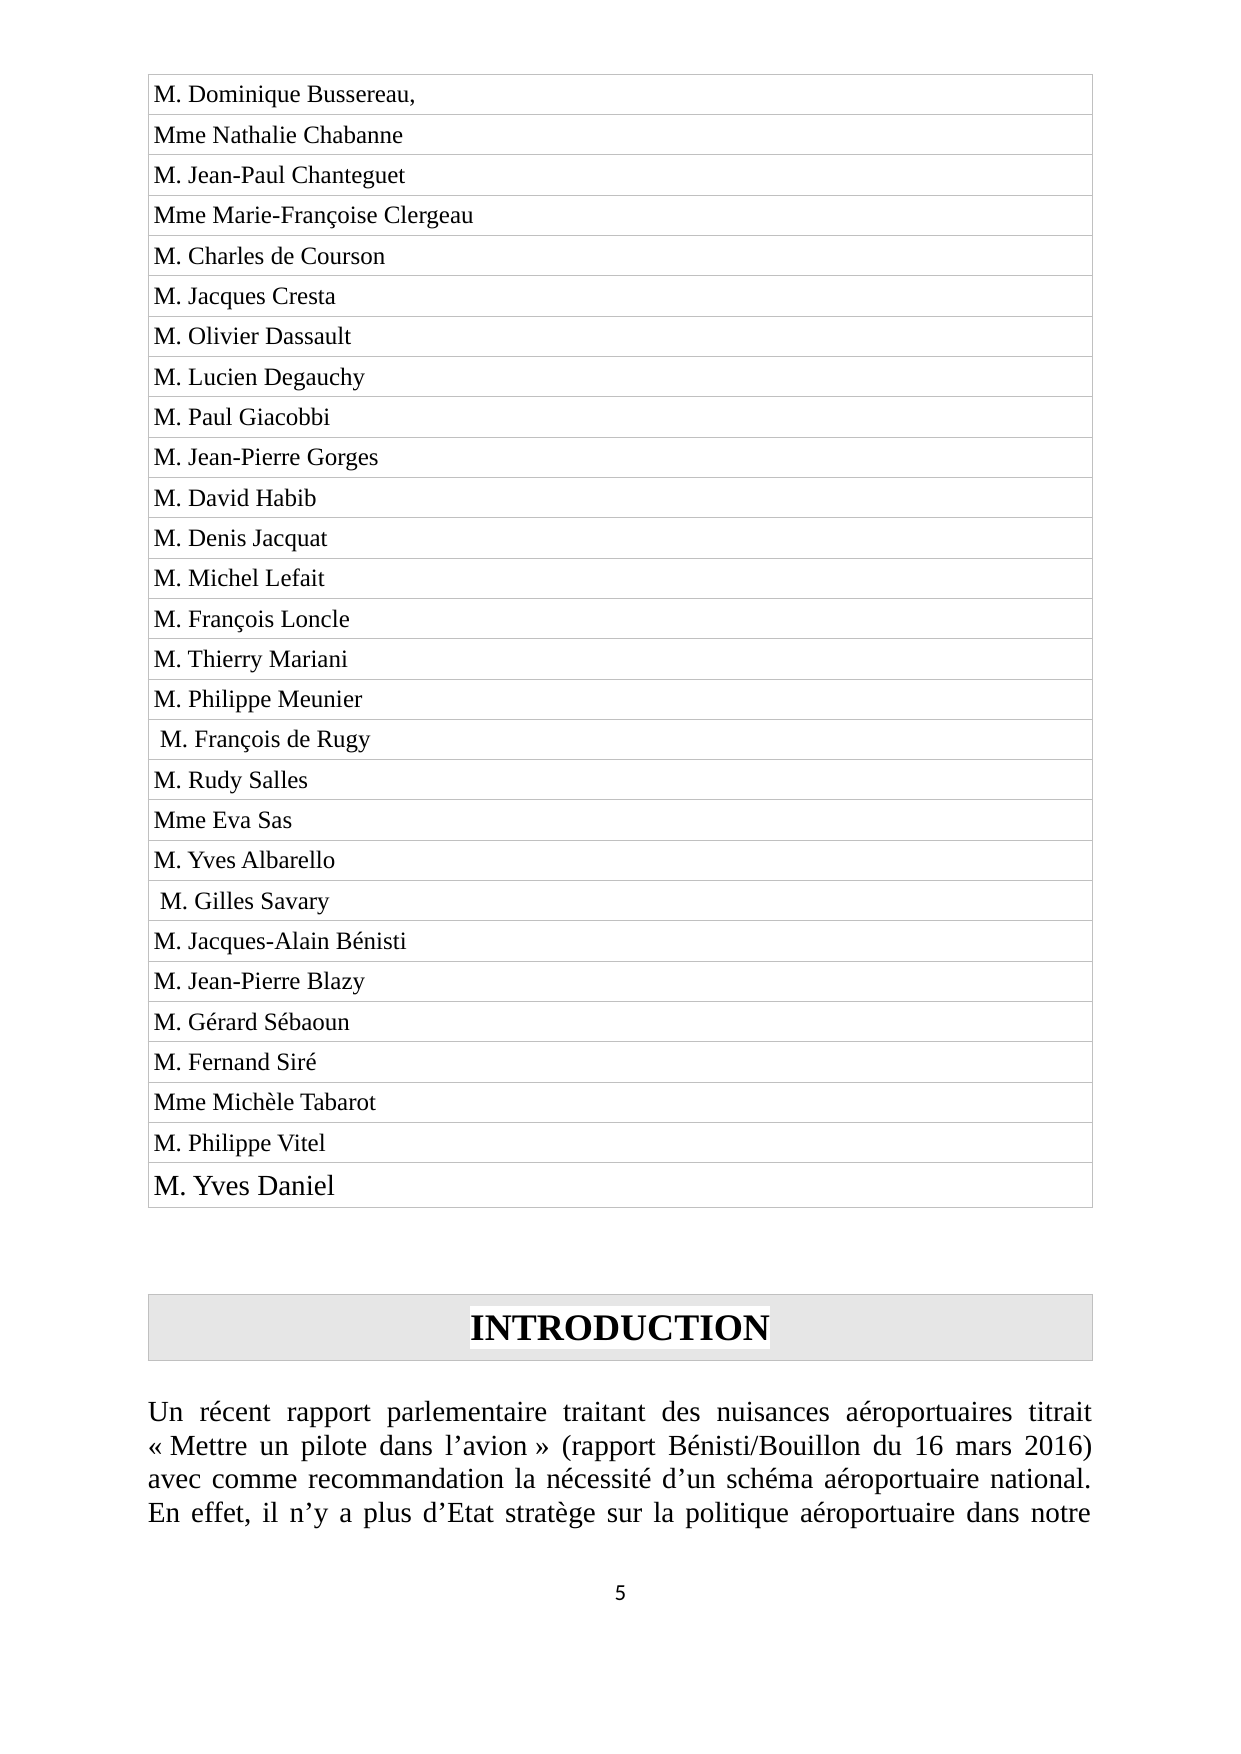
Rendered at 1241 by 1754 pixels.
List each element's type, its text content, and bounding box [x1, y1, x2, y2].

table_cell M. Jacques-Alain Bénisti [149, 921, 1092, 961]
table_cell M. Yves Albarello [149, 841, 1092, 880]
table_cell M. François de Rugy [149, 720, 1092, 759]
table_cell M. Rudy Salles [149, 760, 1092, 799]
table_cell Mme Michèle Tabarot [149, 1083, 1092, 1122]
table_cell M. Fernand Siré [149, 1042, 1092, 1082]
table_cell M. Olivier Dassault [149, 317, 1092, 356]
table_cell M. Michel Lefait [149, 559, 1092, 598]
table_header INTRODUCTION [149, 1295, 1092, 1360]
table_cell M. Charles de Courson [149, 236, 1092, 275]
table_cell M. Denis Jacquat [149, 518, 1092, 557]
table_cell M. Philippe Vitel [149, 1123, 1092, 1162]
table_cell M. David Habib [149, 478, 1092, 517]
table_cell M. François Loncle [149, 599, 1092, 638]
table_cell M. Gérard Sébaoun [149, 1002, 1092, 1041]
table_cell M. Jean-Pierre Blazy [149, 962, 1092, 1001]
text Un récent rapport parlementaire traitant des nuisances aéroportuaires titrait « Mettre un pilote dans l’avion » (rapport Bénisti/Bouillon du 16 mars 2016) avec comme recommandation la nécessité d’un schéma aéroportuaire national. En effet, il n’y a plus d’Etat stratège sur la politique aéroportuaire dans notre [148, 1394, 1092, 1528]
table_cell M. Paul Giacobbi [149, 397, 1092, 437]
table_cell M. Gilles Savary [149, 881, 1092, 920]
table_cell M. Dominique Bussereau, [149, 75, 1092, 114]
table_cell M. Jacques Cresta [149, 276, 1092, 316]
table_cell M. Lucien Degauchy [149, 357, 1092, 396]
table_cell Mme Marie-Françoise Clergeau [149, 196, 1092, 235]
table_cell M. Jean-Pierre Gorges [149, 438, 1092, 477]
table_cell Mme Nathalie Chabanne [149, 115, 1092, 154]
table_cell M. Jean-Paul Chanteguet [149, 155, 1092, 195]
table_cell Mme Eva Sas [149, 800, 1092, 840]
table_cell M. Philippe Meunier [149, 680, 1092, 719]
table_cell M. Yves Daniel [149, 1163, 1092, 1207]
table_cell M. Thierry Mariani [149, 639, 1092, 678]
